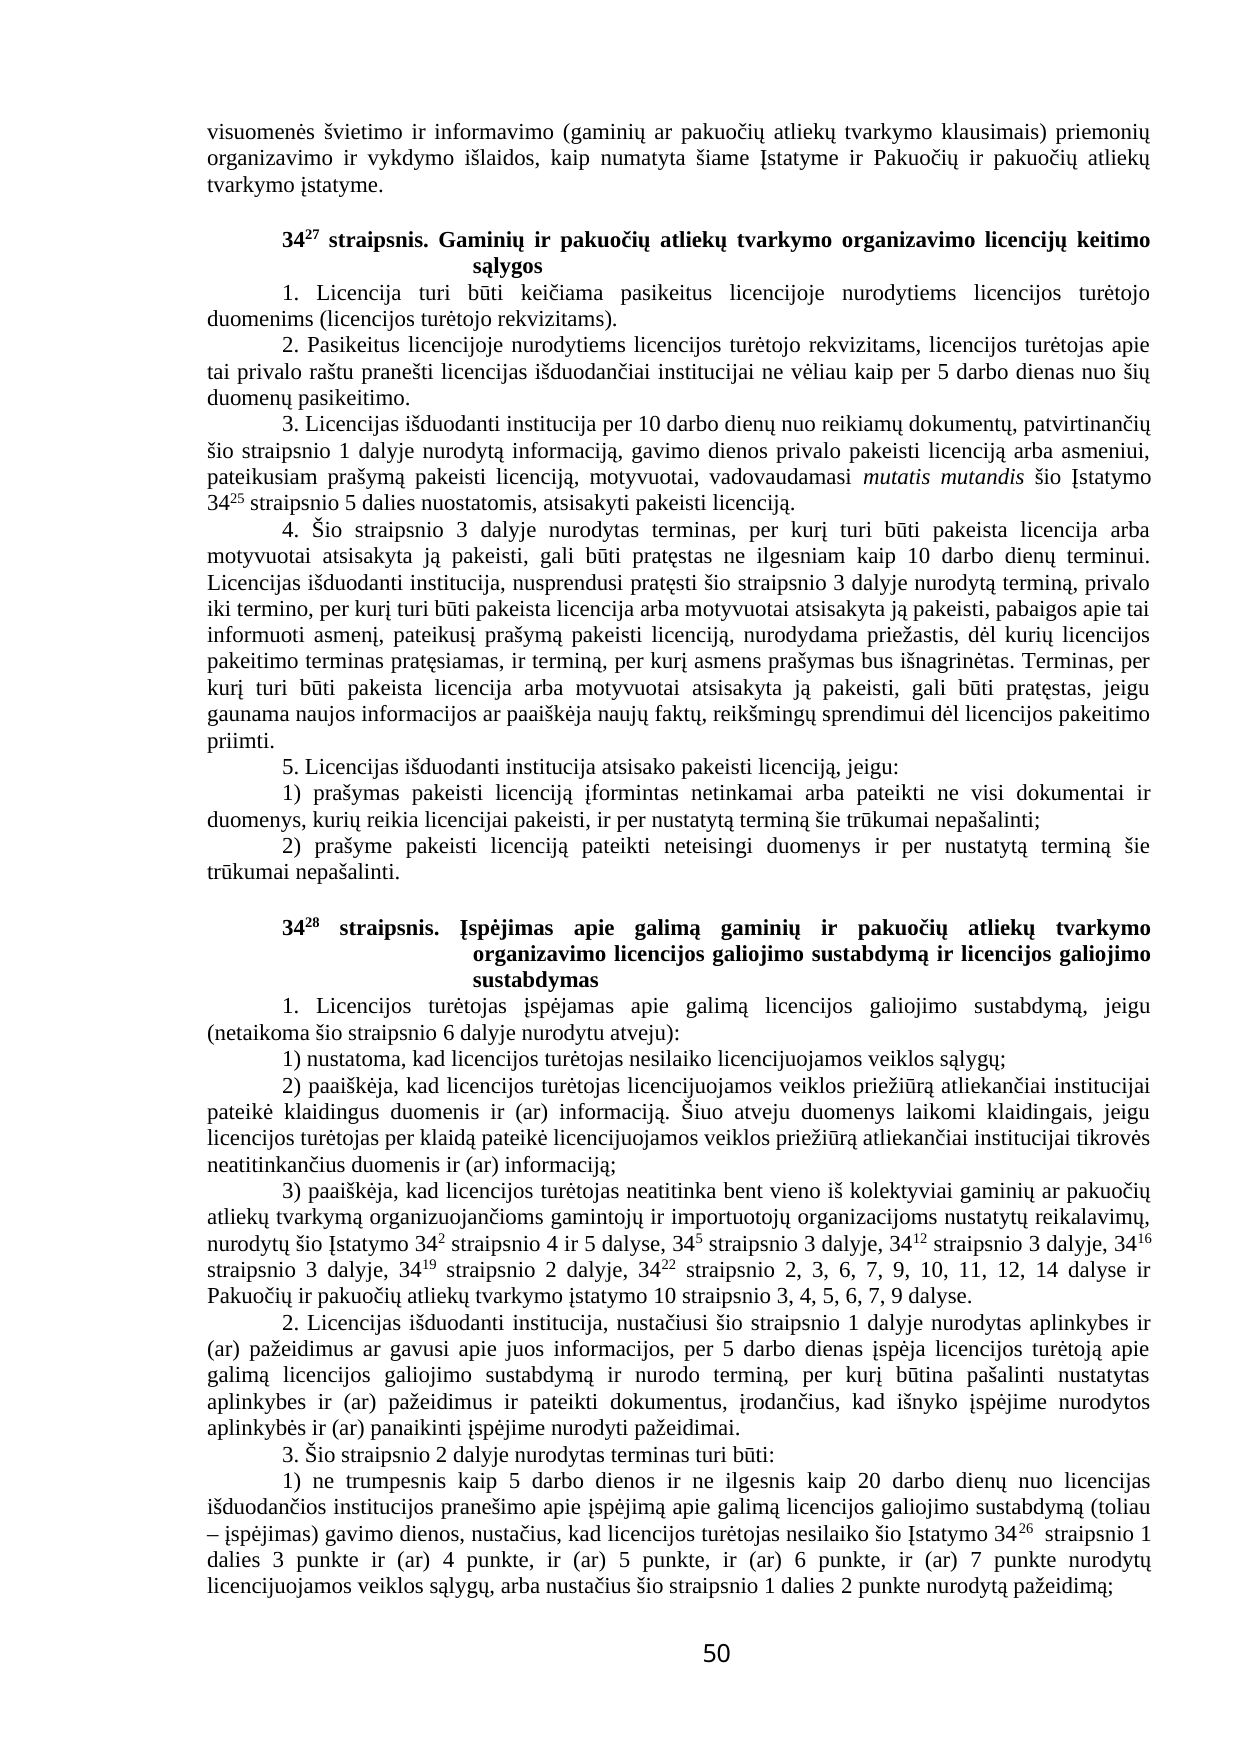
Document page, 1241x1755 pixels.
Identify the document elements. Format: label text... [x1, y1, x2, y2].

text 1) ne trumpesnis kaip 5 darbo dienos ir ne ilgesnis kaip 20 darbo dienų nuo licencijas išduodančios institucijos pranešimo apie įspėjimą apie galimą licencijos galiojimo sustabdymą (toliau – įspėjimas) gavimo dienos, nustačius, kad licencijos turėtojas nesilaiko šio Įstatymo 3426 straipsnio 1 dalies 3 punkte ir (ar) 4 punkte, ir (ar) 5 punkte, ir (ar) 6 punkte, ir (ar) 7 punkte nurodytų licencijuojamos veiklos sąlygų, arba nustačius šio straipsnio 1 dalies 2 punkte nurodytą pažeidimą; [207, 1467, 1152, 1599]
text 3427 straipsnis. Gaminių ir pakuočių atliekų tvarkymo organizavimo licencijų keitimo sąlygos [282, 226, 1152, 279]
text 2) paaiškėja, kad licencijos turėtojas licencijuojamos veiklos priežiūrą atliekančiai institucijai pateikė klaidingus duomenis ir (ar) informaciją. Šiuo atveju duomenys laikomi klaidingais, jeigu licencijos turėtojas per klaidą pateikė licencijuojamos veiklos priežiūrą atliekančiai institucijai tikrovės neatitinkančius duomenis ir (ar) informaciją; [207, 1072, 1152, 1177]
text 2. Licencijas išduodanti institucija, nustačiusi šio straipsnio 1 dalyje nurodytas aplinkybes ir (ar) pažeidimus ar gavusi apie juos informacijos, per 5 darbo dienas įspėja licencijos turėtoją apie galimą licencijos galiojimo sustabdymą ir nurodo terminą, per kurį būtina pašalinti nustatytas aplinkybes ir (ar) pažeidimus ir pateikti dokumentus, įrodančius, kad išnyko įspėjime nurodytos aplinkybės ir (ar) panaikinti įspėjime nurodyti pažeidimai. [207, 1309, 1152, 1441]
text 3428 straipsnis. Įspėjimas apie galimą gaminių ir pakuočių atliekų tvarkymo organizavimo licencijos galiojimo sustabdymą ir licencijos galiojimo sustabdymas [282, 913, 1152, 993]
text 1. Licencijos turėtojas įspėjamas apie galimą licencijos galiojimo sustabdymą, jeigu (netaikoma šio straipsnio 6 dalyje nurodytu atveju): [207, 993, 1152, 1045]
text 4. Šio straipsnio 3 dalyje nurodytas terminas, per kurį turi būti pakeista licencija arba motyvuotai atsisakyta ją pakeisti, gali būti pratęstas ne ilgesniam kaip 10 darbo dienų terminui. Licencijas išduodanti institucija, nusprendusi pratęsti šio straipsnio 3 dalyje nurodytą terminą, privalo iki termino, per kurį turi būti pakeista licencija arba motyvuotai atsisakyta ją pakeisti, pabaigos apie tai informuoti asmenį, pateikusį prašymą pakeisti licenciją, nurodydama priežastis, dėl kurių licencijos pakeitimo terminas pratęsiamas, ir terminą, per kurį asmens prašymas bus išnagrinėtas. Terminas, per kurį turi būti pakeista licencija arba motyvuotai atsisakyta ją pakeisti, gali būti pratęstas, jeigu gaunama naujos informacijos ar paaiškėja naujų faktų, reikšmingų sprendimui dėl licencijos pakeitimo priimti. [207, 516, 1152, 753]
text 1) nustatoma, kad licencijos turėtojas nesilaiko licencijuojamos veiklos sąlygų; [207, 1045, 1152, 1072]
text 5. Licencijas išduodanti institucija atsisako pakeisti licenciją, jeigu: [207, 753, 1152, 779]
text 3. Šio straipsnio 2 dalyje nurodytas terminas turi būti: [207, 1441, 1152, 1467]
text 1) prašymas pakeisti licenciją įformintas netinkamai arba pateikti ne visi dokumentai ir duomenys, kurių reikia licencijai pakeisti, ir per nustatytą terminą šie trūkumai nepašalinti; [207, 779, 1152, 832]
text 2. Pasikeitus licencijoje nurodytiems licencijos turėtojo rekvizitams, licencijos turėtojas apie tai privalo raštu pranešti licencijas išduodančiai institucijai ne vėliau kaip per 5 darbo dienas nuo šių duomenų pasikeitimo. [207, 331, 1152, 410]
text 1. Licencija turi būti keičiama pasikeitus licencijoje nurodytiems licencijos turėtojo duomenims (licencijos turėtojo rekvizitams). [207, 279, 1152, 331]
text 2) prašyme pakeisti licenciją pateikti neteisingi duomenys ir per nustatytą terminą šie trūkumai nepašalinti. [207, 832, 1152, 885]
text visuomenės švietimo ir informavimo (gaminių ar pakuočių atliekų tvarkymo klausimais) priemonių organizavimo ir vykdymo išlaidos, kaip numatyta šiame Įstatyme ir Pakuočių ir pakuočių atliekų tvarkymo įstatyme. [207, 118, 1152, 197]
text 3. Licencijas išduodanti institucija per 10 darbo dienų nuo reikiamų dokumentų, patvirtinančių šio straipsnio 1 dalyje nurodytą informaciją, gavimo dienos privalo pakeisti licenciją arba asmeniui, pateikusiam prašymą pakeisti licenciją, motyvuotai, vadovaudamasi mutatis mutandis šio Įstatymo 3425 straipsnio 5 dalies nuostatomis, atsisakyti pakeisti licenciją. [207, 410, 1152, 516]
text 3) paaiškėja, kad licencijos turėtojas neatitinka bent vieno iš kolektyviai gaminių ar pakuočių atliekų tvarkymą organizuojančioms gamintojų ir importuotojų organizacijoms nustatytų reikalavimų, nurodytų šio Įstatymo 342 straipsnio 4 ir 5 dalyse, 345 straipsnio 3 dalyje, 3412 straipsnio 3 dalyje, 3416 straipsnio 3 dalyje, 3419 straipsnio 2 dalyje, 3422 straipsnio 2, 3, 6, 7, 9, 10, 11, 12, 14 dalyse ir Pakuočių ir pakuočių atliekų tvarkymo įstatymo 10 straipsnio 3, 4, 5, 6, 7, 9 dalyse. [207, 1177, 1152, 1309]
